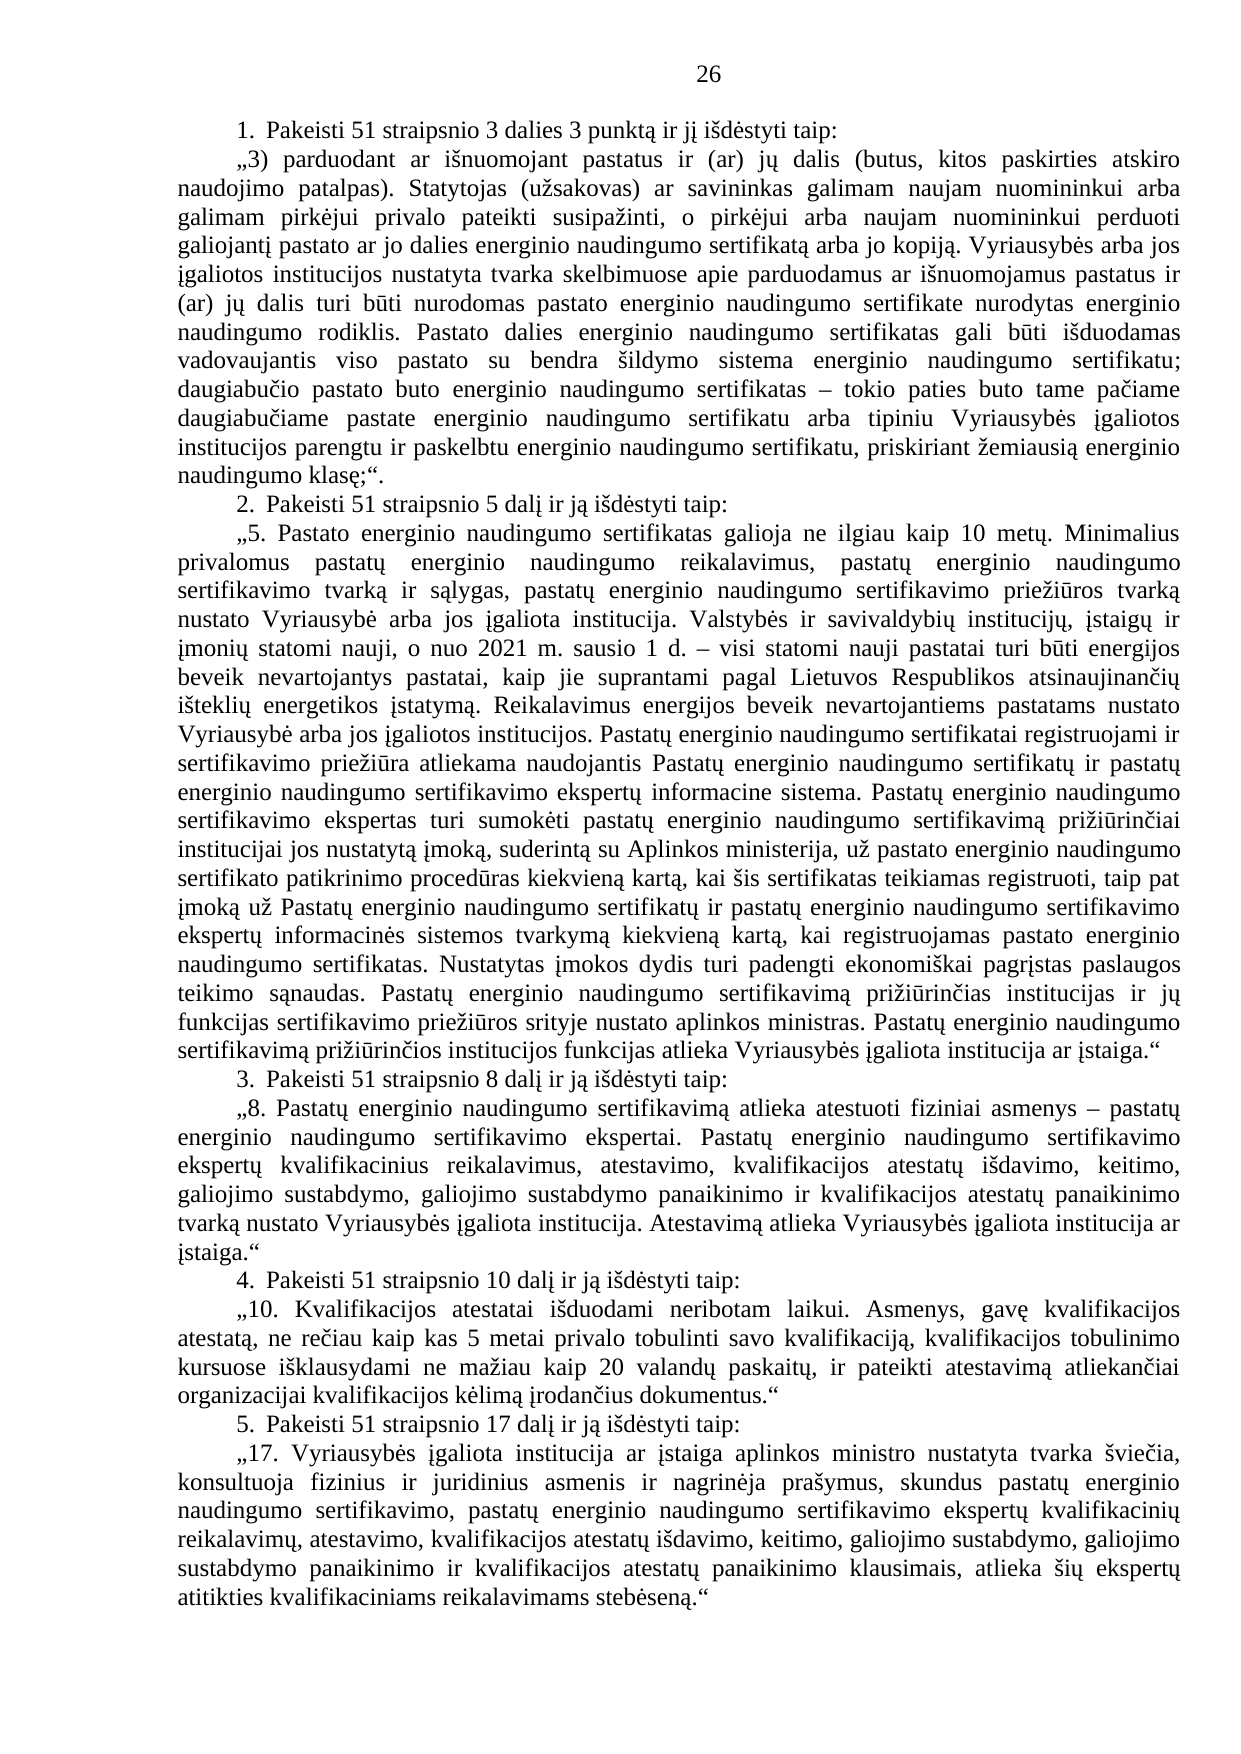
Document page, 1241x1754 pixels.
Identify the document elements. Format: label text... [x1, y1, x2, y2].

text „5. Pastato energinio naudingumo sertifikatas galioja ne ilgiau kaip 10 metų. Minimalius privalomus pastatų energinio naudingumo reikalavimus, pastatų energinio naudingumo sertifikavimo tvarką ir sąlygas, pastatų energinio naudingumo sertifikavimo priežiūros tvarką nustato Vyriausybė arba jos įgaliota institucija. Valstybės ir savivaldybių institucijų, įstaigų ir įmonių statomi nauji, o nuo 2021 m. sausio 1 d. – visi statomi nauji pastatai turi būti energijos beveik nevartojantys pastatai, kaip jie suprantami pagal Lietuvos Respublikos atsinaujinančių išteklių energetikos įstatymą. Reikalavimus energijos beveik nevartojantiems pastatams nustato Vyriausybė arba jos įgaliotos institucijos. Pastatų energinio naudingumo sertifikatai registruojami ir sertifikavimo priežiūra atliekama naudojantis Pastatų energinio naudingumo sertifikatų ir pastatų energinio naudingumo sertifikavimo ekspertų informacine sistema. Pastatų energinio naudingumo sertifikavimo ekspertas turi sumokėti pastatų energinio naudingumo sertifikavimą prižiūrinčiai institucijai jos nustatytą įmoką, suderintą su Aplinkos ministerija, už pastato energinio naudingumo sertifikato patikrinimo procedūras kiekvieną kartą, kai šis sertifikatas teikiamas registruoti, taip pat įmoką už Pastatų energinio naudingumo sertifikatų ir pastatų energinio naudingumo sertifikavimo ekspertų informacinės sistemos tvarkymą kiekvieną kartą, kai registruojamas pastato energinio naudingumo sertifikatas. Nustatytas įmokos dydis turi padengti ekonomiškai pagrįstas paslaugos teikimo sąnaudas. Pastatų energinio naudingumo sertifikavimą prižiūrinčias institucijas ir jų funkcijas sertifikavimo priežiūros srityje nustato aplinkos ministras. Pastatų energinio naudingumo sertifikavimą prižiūrinčios institucijos funkcijas atlieka Vyriausybės įgaliota institucija ar įstaiga.“ [177, 518, 1181, 1064]
text „3) parduodant ar išnuomojant pastatus ir (ar) jų dalis (butus, kitos paskirties atskiro naudojimo patalpas). Statytojas (užsakovas) ar savininkas galimam naujam nuomininkui arba galimam pirkėjui privalo pateikti susipažinti, o pirkėjui arba naujam nuomininkui perduoti galiojantį pastato ar jo dalies energinio naudingumo sertifikatą arba jo kopiją. Vyriausybės arba jos įgaliotos institucijos nustatyta tvarka skelbimuose apie parduodamus ar išnuomojamus pastatus ir (ar) jų dalis turi būti nurodomas pastato energinio naudingumo sertifikate nurodytas energinio naudingumo rodiklis. Pastato dalies energinio naudingumo sertifikatas gali būti išduodamas vadovaujantis viso pastato su bendra šildymo sistema energinio naudingumo sertifikatu; daugiabučio pastato buto energinio naudingumo sertifikatas – tokio paties buto tame pačiame daugiabučiame pastate energinio naudingumo sertifikatu arba tipiniu Vyriausybės įgaliotos institucijos parengtu ir paskelbtu energinio naudingumo sertifikatu, priskiriant žemiausią energinio naudingumo klasę;“. [177, 144, 1181, 489]
text 1. Pakeisti 51 straipsnio 3 dalies 3 punktą ir jį išdėstyti taip: [177, 115, 1181, 144]
text 2. Pakeisti 51 straipsnio 5 dalį ir ją išdėstyti taip: [177, 489, 1181, 518]
text 3. Pakeisti 51 straipsnio 8 dalį ir ją išdėstyti taip: [177, 1064, 1181, 1093]
text „17. Vyriausybės įgaliota institucija ar įstaiga aplinkos ministro nustatyta tvarka šviečia, konsultuoja fizinius ir juridinius asmenis ir nagrinėja prašymus, skundus pastatų energinio naudingumo sertifikavimo, pastatų energinio naudingumo sertifikavimo ekspertų kvalifikacinių reikalavimų, atestavimo, kvalifikacijos atestatų išdavimo, keitimo, galiojimo sustabdymo, galiojimo sustabdymo panaikinimo ir kvalifikacijos atestatų panaikinimo klausimais, atlieka šių ekspertų atitikties kvalifikaciniams reikalavimams stebėseną.“ [177, 1438, 1181, 1610]
text 5. Pakeisti 51 straipsnio 17 dalį ir ją išdėstyti taip: [177, 1409, 1181, 1438]
text „8. Pastatų energinio naudingumo sertifikavimą atlieka atestuoti fiziniai asmenys – pastatų energinio naudingumo sertifikavimo ekspertai. Pastatų energinio naudingumo sertifikavimo ekspertų kvalifikacinius reikalavimus, atestavimo, kvalifikacijos atestatų išdavimo, keitimo, galiojimo sustabdymo, galiojimo sustabdymo panaikinimo ir kvalifikacijos atestatų panaikinimo tvarką nustato Vyriausybės įgaliota institucija. Atestavimą atlieka Vyriausybės įgaliota institucija ar įstaiga.“ [177, 1093, 1181, 1265]
text 4. Pakeisti 51 straipsnio 10 dalį ir ją išdėstyti taip: [177, 1265, 1181, 1294]
text „10. Kvalifikacijos atestatai išduodami neribotam laikui. Asmenys, gavę kvalifikacijos atestatą, ne rečiau kaip kas 5 metai privalo tobulinti savo kvalifikaciją, kvalifikacijos tobulinimo kursuose išklausydami ne mažiau kaip 20 valandų paskaitų, ir pateikti atestavimą atliekančiai organizacijai kvalifikacijos kėlimą įrodančius dokumentus.“ [177, 1294, 1181, 1409]
